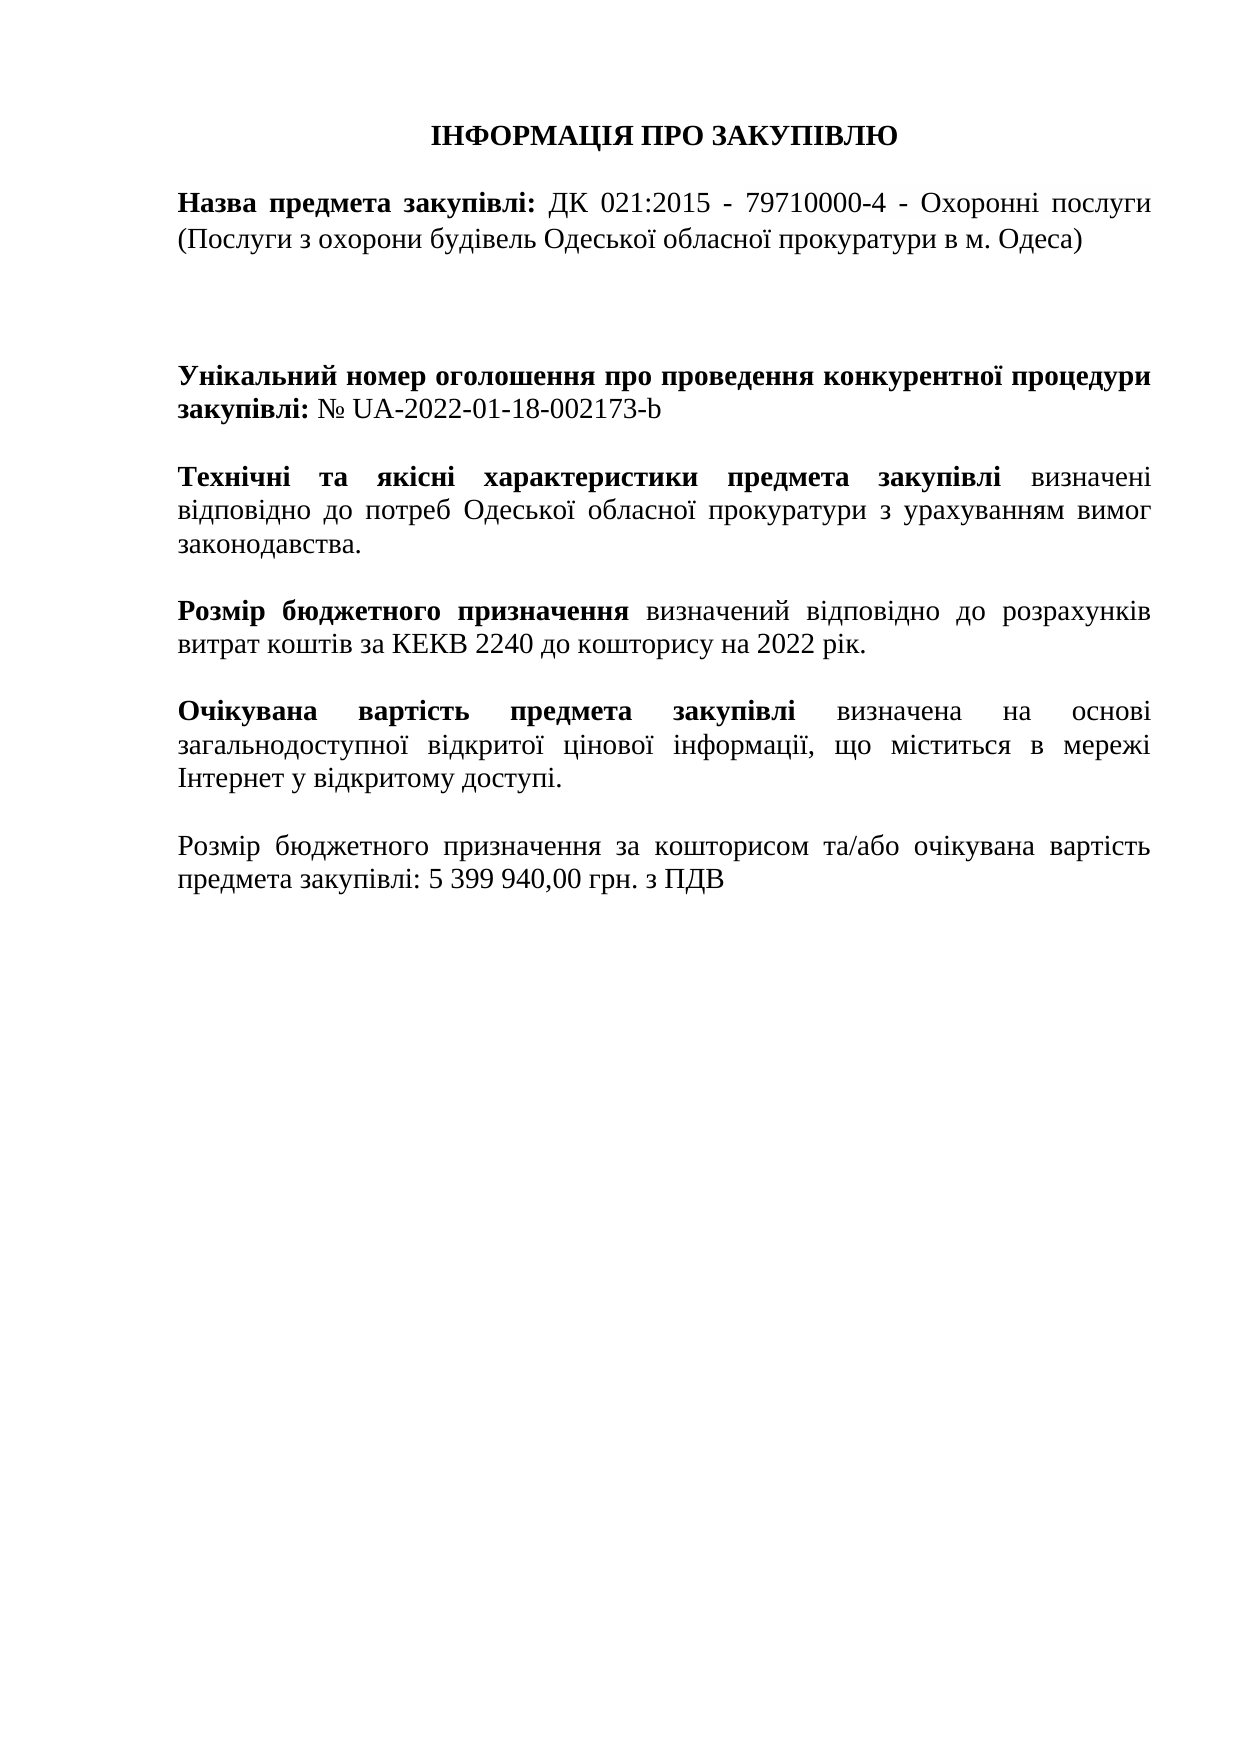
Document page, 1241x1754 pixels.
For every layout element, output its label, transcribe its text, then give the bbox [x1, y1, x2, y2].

text ІНФОРМАЦІЯ ПРО ЗАКУПІВЛЮ [177, 118, 1152, 152]
text Розмір бюджетного призначення за кошторисом та/або очікувана вартість предмета закупівлі: 5 399 940,00 грн. з ПДВ [177, 828, 1152, 895]
text Очікувана вартість предмета закупівлі визначена на основі загальнодоступної відкритої цінової інформації, що міститься в мережі Інтернет у відкритому доступі. [177, 693, 1152, 794]
text Розмір бюджетного призначення визначений відповідно до розрахунків витрат коштів за КЕКВ 2240 до кошторису на 2022 рік. [177, 593, 1152, 660]
text Технічні та якісні характеристики предмета закупівлі визначені відповідно до потреб Одеської обласної прокуратури з урахуванням вимог законодавства. [177, 459, 1152, 559]
text Унікальний номер оголошення про проведення конкурентної процедури закупівлі: № UA-2022-01-18-002173-b [177, 358, 1152, 425]
text Назва предмета закупівлі: ДК 021:2015 - 79710000-4 - Охоронні послуги (Послуги з охорони будівель Одеської обласної прокуратури в м. Одеса) [177, 185, 1152, 255]
